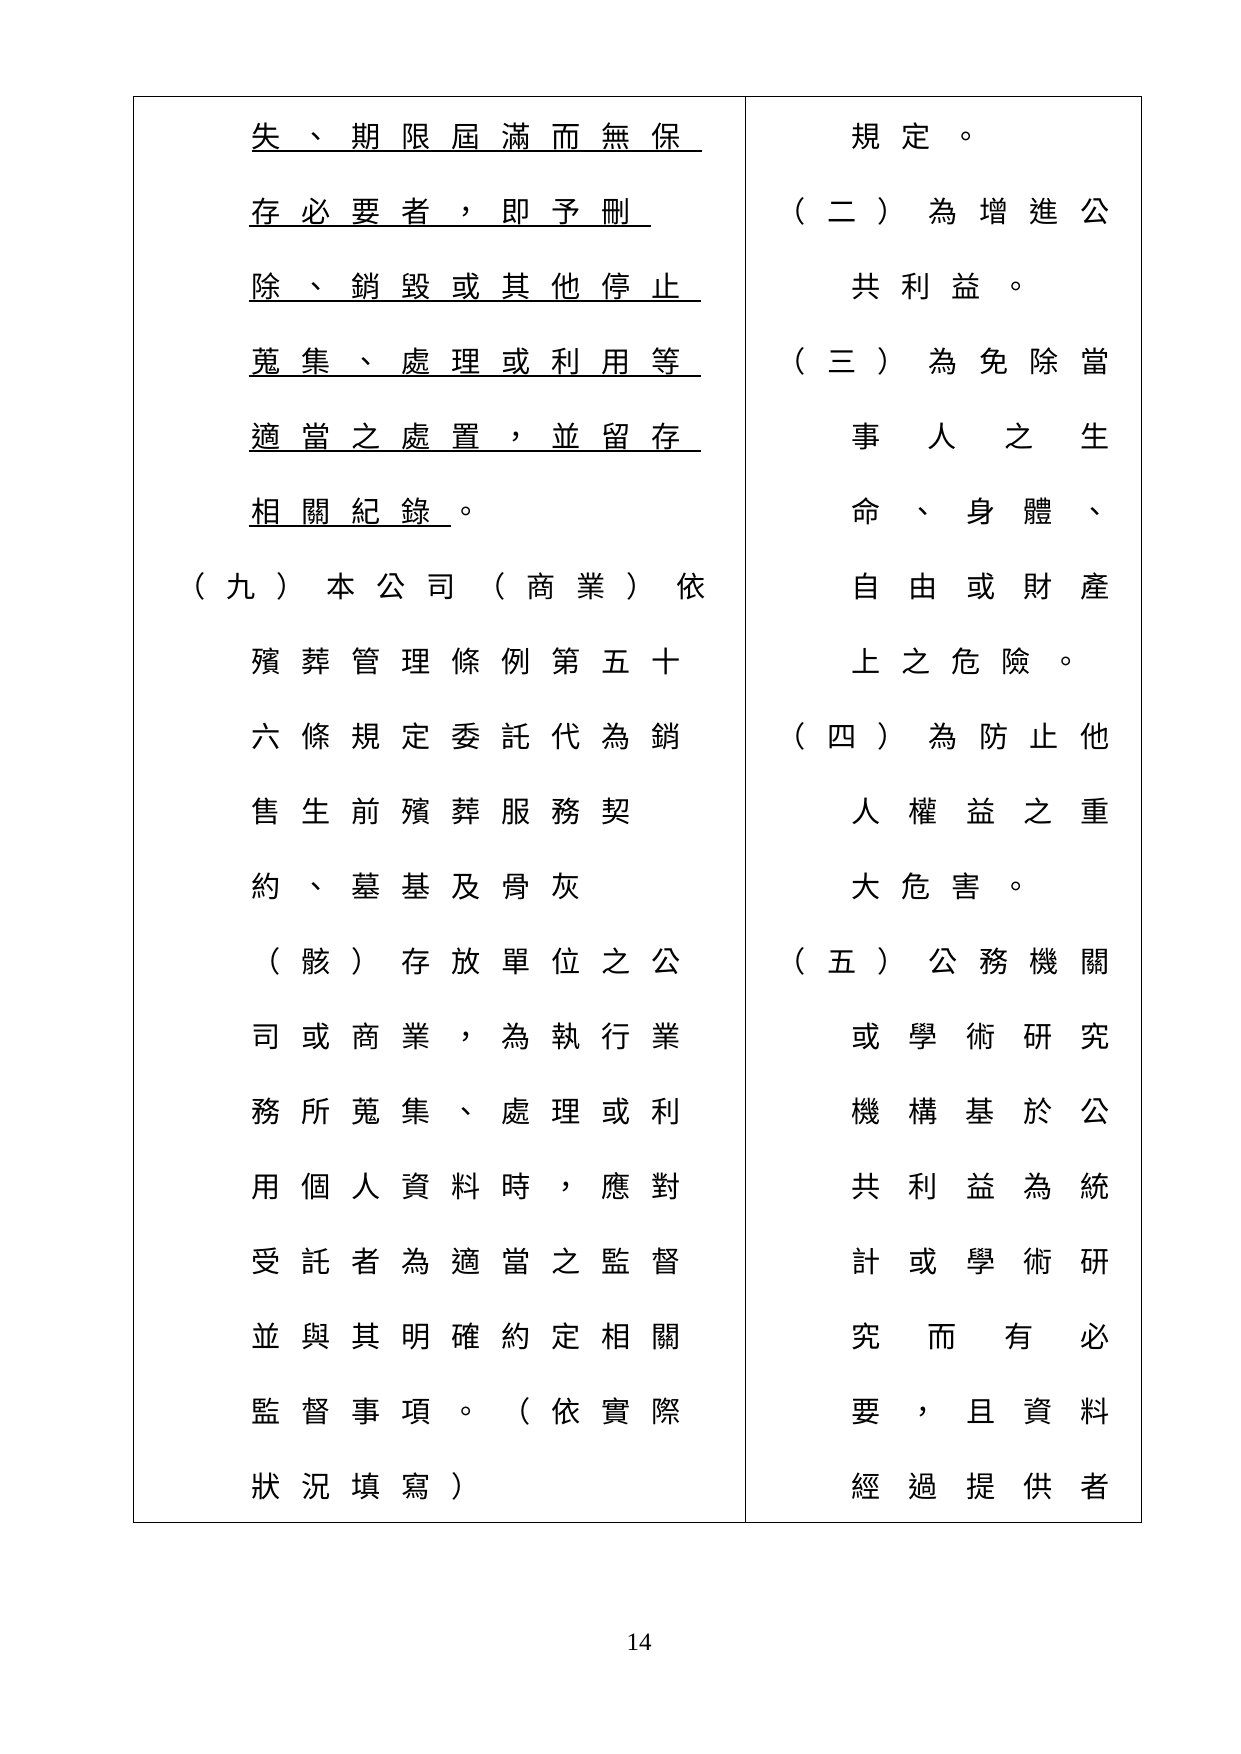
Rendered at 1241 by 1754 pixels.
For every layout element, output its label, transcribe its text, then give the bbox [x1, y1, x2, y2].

table_cell 五、個人資料蒐集、處理及利用之內部管理措施 （一）直接向當事人蒐集個人資料時，應明確告知以下事項： 公司（商業）名稱。 蒐集之目的。 個人資料之類別。 個人資料利用之期間、地區、對象及方式。 當事人得請求閱覽、製給複製本、補充或更正、停止蒐集、處理、利用或刪除其個人資料。 當事人得自由選擇提供個人資料時，不提供將對其權益之影響。 （二）所蒐集非由當事人提供之個人資料，應於處理或利用前向當事人告知個人資料來源及前項應告知之事項。 （三）與客戶簽訂之殯葬服務契約（含生前殯葬服務契約）完成履行、解除或終止時，除因執行業務所必須（有約定之保存期限、有理由足認刪除將侵害當事人值得保護之利益、其他不能刪除之正當事由）或經客戶書面同意者，應主動刪除或銷毀，並留存相關紀錄。 （四）利用個人資料為行銷時，當事人表示拒絕行銷後，應立即停止利用其個人資料行銷，並將拒絶情形通報本公司（商業）彙整後周知所屬各部門及員工。 （五）當事人表示拒絕行銷或請求閱覽、製給複製本、補充或更正、停止蒐集、處理、利用或刪除其個人資料時，連絡窗口為：○○○ ；電話為：○○○○○○。並將聯絡窗口及電話等資料，公告於本公司（商業）及各營業處所，如有網站者，並揭露於網頁。如認有拒絕當事人行使上述權利之事由，應附理由通知當事人。 （六）負責保管及處理個人資料檔案之人員，其職務有異動時，應將所保管之儲存媒體及有關資料檔案移交。 （七）本公司（商業）員工如因其工作執掌相關而須輸出、輸入個人資料時，均須鍵入其個人之使用者代碼及識別密碼，同時在使用範圍及使用權限內為之，其中識別密碼並應保密，不得洩漏或與他人共用。 （八）由指定之管理人員定期清查所保有之個人資料是否符合蒐集特定目的，若有非屬特定目的必要範圍之資料或特定目的消失、期限屆滿而無保存必要者，即予刪除、銷毀或其他停止蒐集、處理或利用等適當之處置，並留存相關紀錄。 （九）本公司（商業）依殯葬管理條例第五十六條規定委託代為銷售生前殯葬服務契約、墓基及骨灰（骸）存放單位之公司或商業，為執行業務所蒐集、處理或利用個人資料時，應對受託者為適當之監督並與其明確約定相關監督事項。（依實際狀況填寫） （十）所蒐集之個人資料如需作特定目的外利用，必須先行檢視是否符合個人資料保護法第二十條第一項但書規定。 [134, 97, 745, 1522]
table_cell 規定。 （二）為增進公共利益。 （三）為免除當事人之生命、身體、自由或財產上之危險。 （四）為防止他人權益之重大危害。 （五）公務機關或學術研究機構基於公共利益為統計或學術研究而有必要，且資料經過提供者 [746, 97, 1141, 1522]
